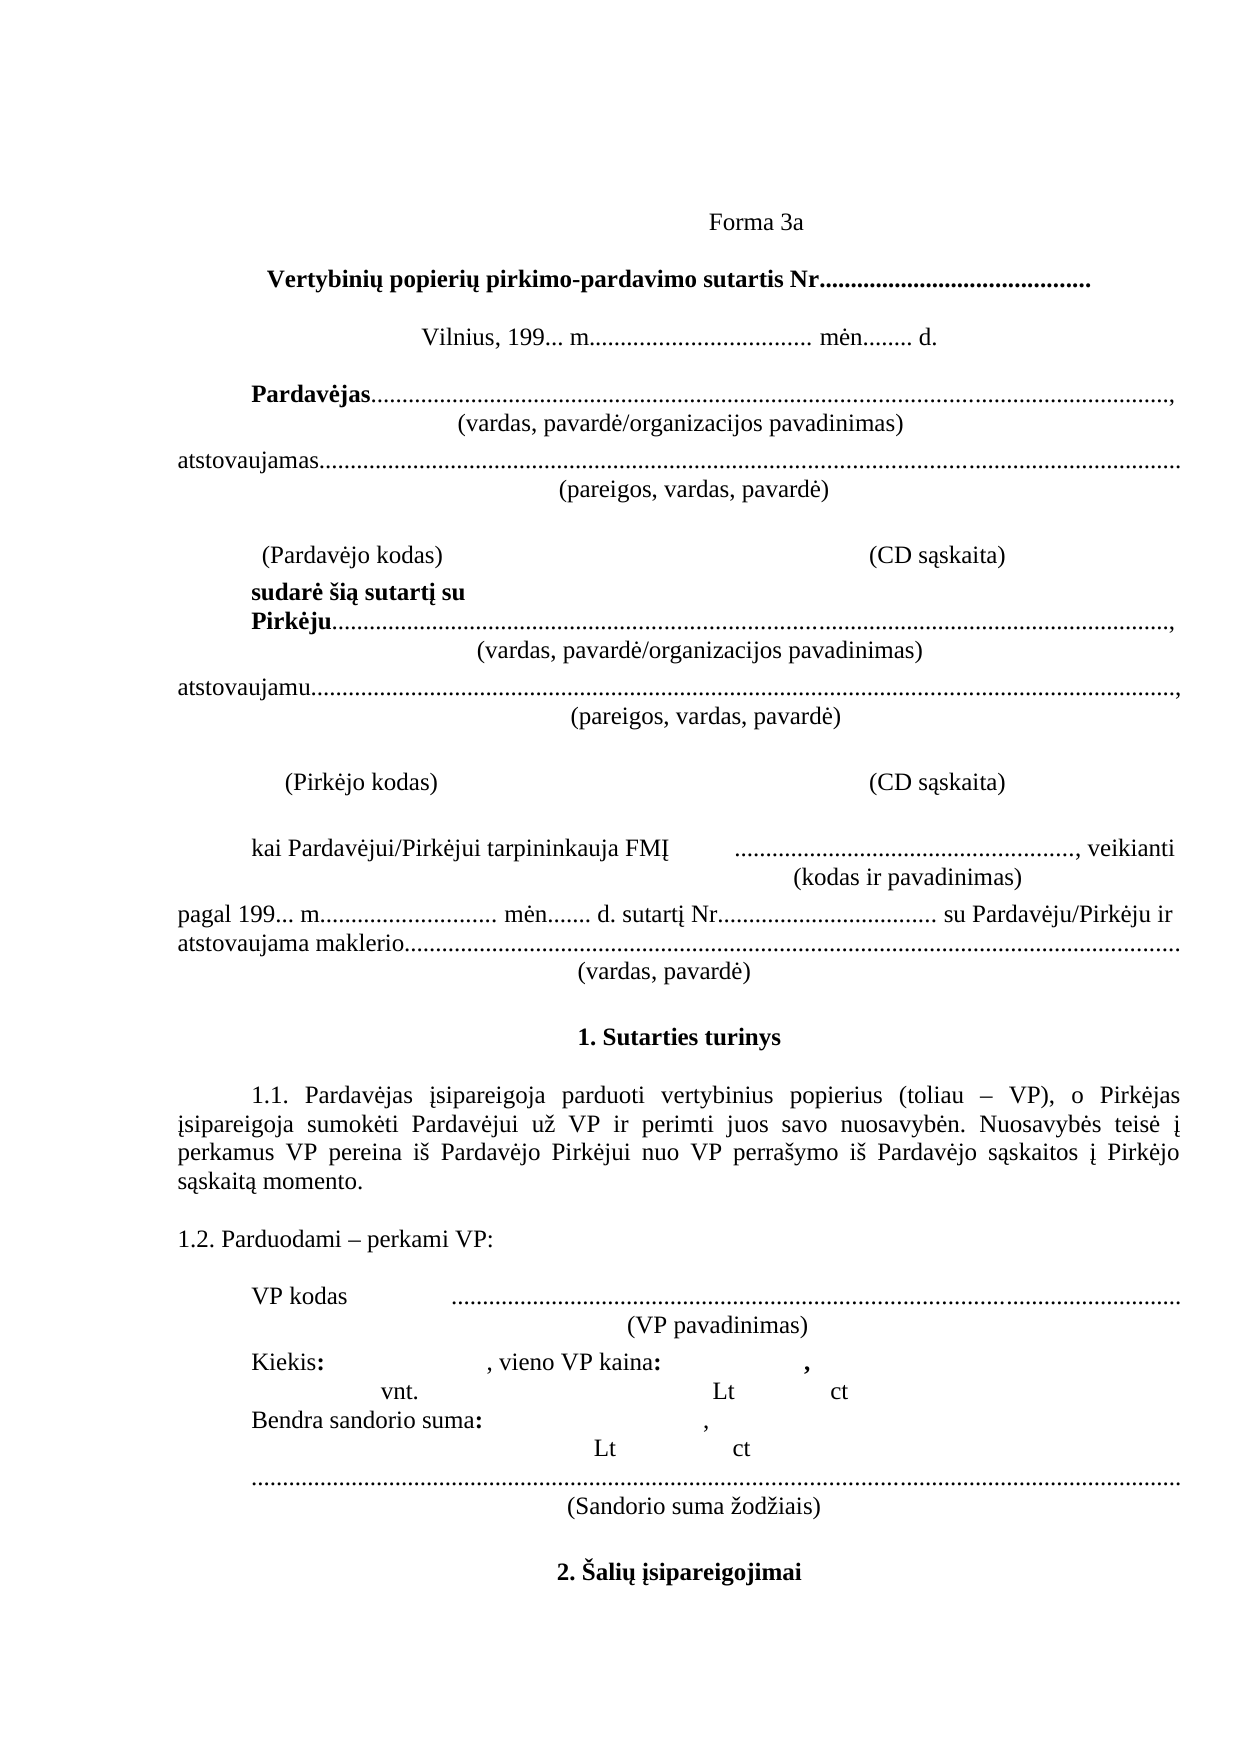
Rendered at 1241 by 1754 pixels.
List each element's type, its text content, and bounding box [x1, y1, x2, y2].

text 1. Sutarties turinys [177, 1022, 1181, 1051]
text (pareigos, vardas, pavardė) [177, 474, 1181, 511]
text   [177, 511, 1181, 540]
text kai Pardavėjui/Pirkėjui tarpininkauja FMĮ  , veikianti [177, 833, 1181, 862]
text (VP pavadinimas) [177, 1310, 1181, 1347]
text Bendra sandorio suma: ,  [177, 1405, 1181, 1433]
text VP kodas  ............................ [177, 1281, 1181, 1310]
text sudarė šią sutartį su [177, 577, 1181, 606]
text Vilnius, 199... m. mėn........ d. [177, 322, 1181, 350]
text pagal 199... m mėn....... d. sutartį Nr. su Pardavėju/Pirkėju ir [177, 899, 1181, 928]
text (pareigos, vardas, pavardė) [177, 701, 1181, 738]
text atstovaujama maklerio [177, 928, 1181, 956]
text (Pirkėjo kodas) (CD sąskaita) [177, 767, 1181, 804]
text atstovaujamu ................................, [177, 672, 1181, 701]
text (vardas, pavardė/organizacijos pavadinimas) [177, 408, 1181, 445]
text 1.1. Pardavėjas įsipareigoja parduoti vertybinius popierius (toliau – VP), o Pirkėjas įsipareigoja sumokėti Pardavėjui už VP ir perimti juos savo nuosavybėn. Nuosavybės teisė į perkamus VP pereina iš Pardavėjo Pirkėjui nuo VP perrašymo iš Pardavėjo sąskaitos į Pirkėjo sąskaitą momento. [177, 1080, 1181, 1195]
text Pirkėju ........................................................, [177, 606, 1181, 635]
text (kodas ir pavadinimas) [177, 862, 1181, 899]
text Forma 3a [177, 207, 1181, 235]
text 2. Šalių įsipareigojimai [177, 1557, 1181, 1586]
text (Pardavėjo kodas) (CD sąskaita) [177, 540, 1181, 577]
text Kiekis: , vieno VP kaina: ,  [177, 1347, 1181, 1376]
text   [177, 738, 1181, 767]
text (vardas, pavardė) [177, 956, 1181, 994]
text (vardas, pavardė/organizacijos pavadinimas) [177, 635, 1181, 672]
text Vertybinių popierių pirkimo-pardavimo sutartis Nr [177, 264, 1181, 293]
text vnt. Lt ct [177, 1376, 1181, 1405]
text 1.2. Parduodami – perkami VP: [177, 1224, 1181, 1252]
text Pardavėjas ..............................., [177, 379, 1181, 408]
text ............................................. [177, 1462, 1181, 1491]
text atstovaujamas .................................. [177, 445, 1181, 474]
text (Sandorio suma žodžiais) [177, 1491, 1181, 1528]
text Lt ct [177, 1433, 1181, 1462]
